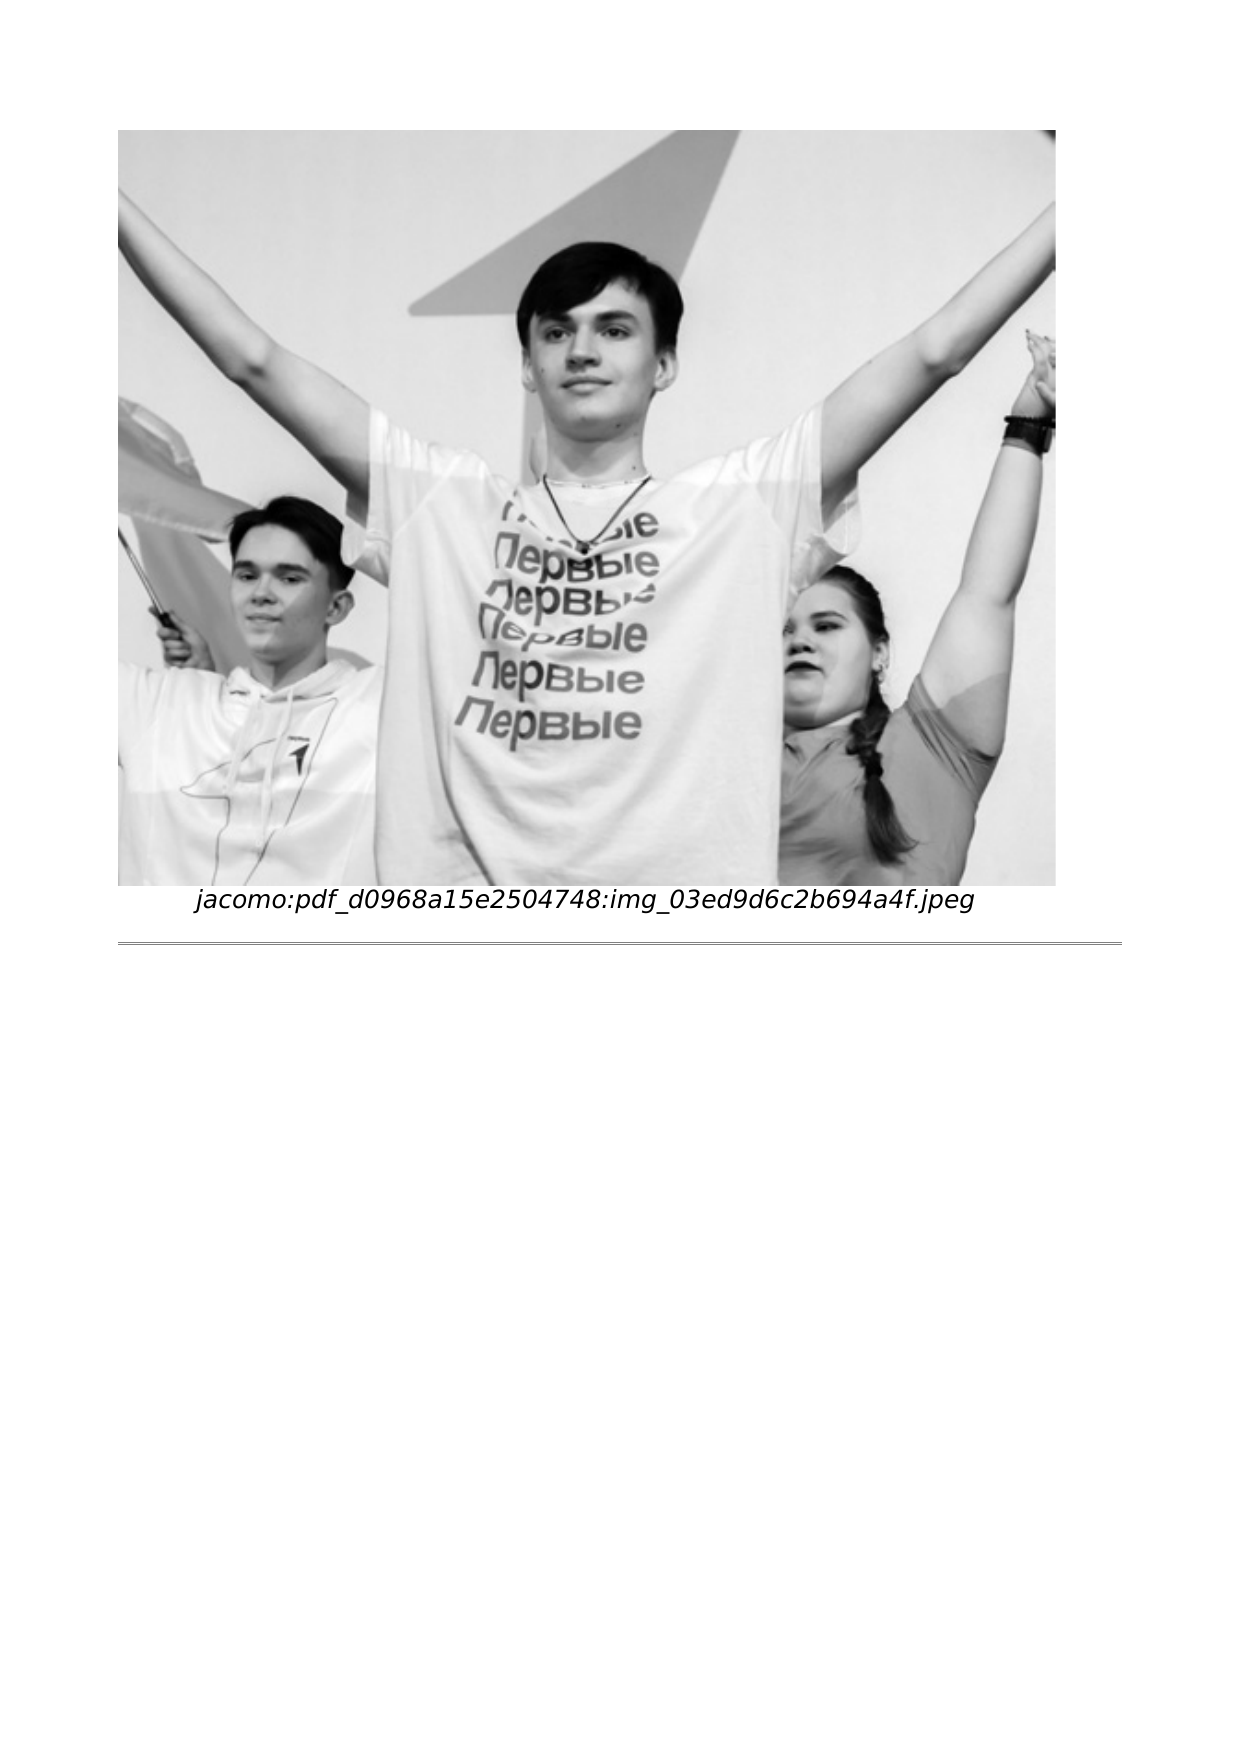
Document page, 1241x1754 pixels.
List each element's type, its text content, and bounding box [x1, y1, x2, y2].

picture [118, 130, 1056, 886]
text jacomo:pdf_d0968a15e2504748:img_03ed9d6c2b694a4f.jpeg [118, 886, 1056, 915]
